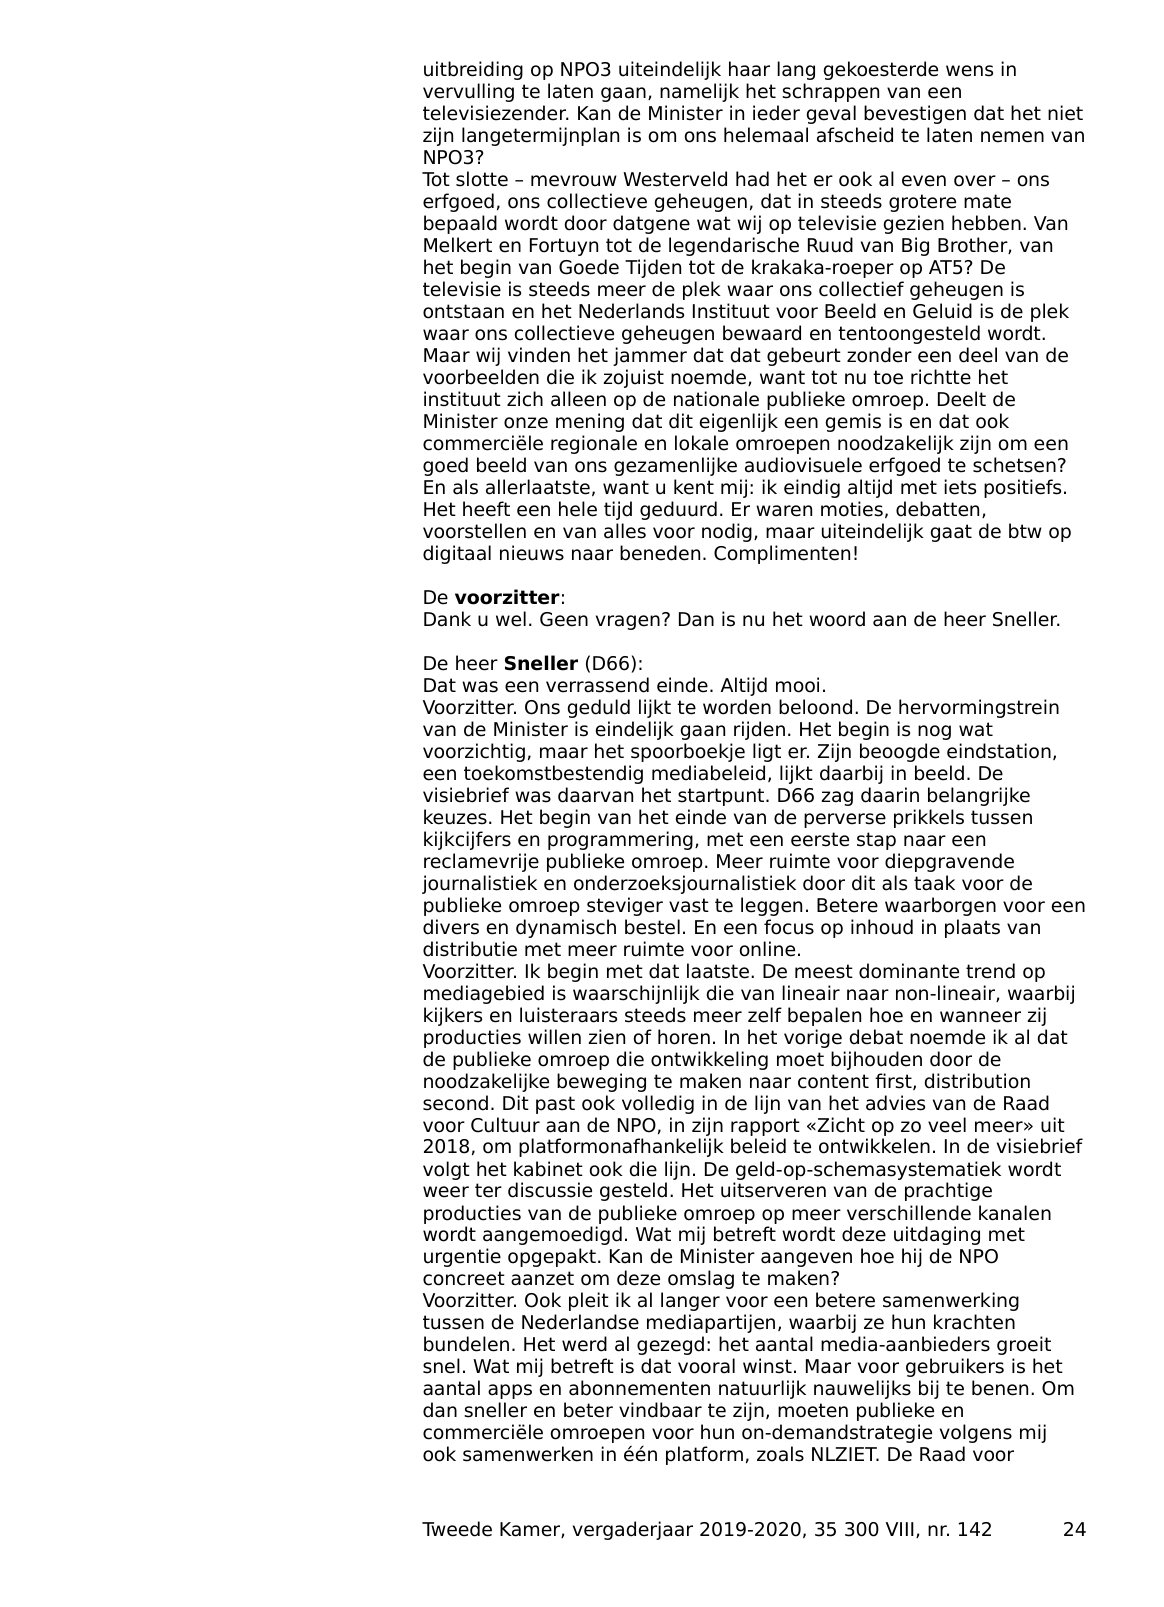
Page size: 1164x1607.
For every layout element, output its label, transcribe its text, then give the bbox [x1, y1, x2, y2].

text uitbreiding op NPO3 uiteindelijk haar lang gekoesterde wens in vervulling te laten gaan, namelijk het schrappen van een televisiezender. Kan de Minister in ieder geval bevestigen dat het niet zijn langetermijnplan is om ons helemaal afscheid te laten nemen van NPO3? [422, 59, 1087, 169]
text Tot slotte – mevrouw Westerveld had het er ook al even over – ons erfgoed, ons collectieve geheugen, dat in steeds grotere mate bepaald wordt door datgene wat wij op televisie gezien hebben. Van Melkert en Fortuyn tot de legendarische Ruud van Big Brother, van het begin van Goede Tijden tot de krakaka-roeper op AT5? De televisie is steeds meer de plek waar ons collectief geheugen is ontstaan en het Nederlands Instituut voor Beeld en Geluid is de plek waar ons collectieve geheugen bewaard en tentoongesteld wordt. Maar wij vinden het jammer dat dat gebeurt zonder een deel van de voorbeelden die ik zojuist noemde, want tot nu toe richtte het instituut zich alleen op de nationale publieke omroep. Deelt de Minister onze mening dat dit eigenlijk een gemis is en dat ook commerciële regionale en lokale omroepen noodzakelijk zijn om een goed beeld van ons gezamenlijke audiovisuele erfgoed te schetsen? [422, 169, 1087, 477]
text De voorzitter: [422, 587, 1087, 609]
text Voorzitter. Ik begin met dat laatste. De meest dominante trend op mediagebied is waarschijnlijk die van lineair naar non-lineair, waarbij kijkers en luisteraars steeds meer zelf bepalen hoe en wanneer zij producties willen zien of horen. In het vorige debat noemde ik al dat de publieke omroep die ontwikkeling moet bijhouden door de noodzakelijke beweging te maken naar content first, distribution second. Dit past ook volledig in de lijn van het advies van de Raad voor Cultuur aan de NPO, in zijn rapport «Zicht op zo veel meer» uit 2018, om platformonafhankelijk beleid te ontwikkelen. In de visiebrief volgt het kabinet ook die lijn. De geld-op-schemasystematiek wordt weer ter discussie gesteld. Het uitserveren van de prachtige producties van de publieke omroep op meer verschillende kanalen wordt aangemoedigd. Wat mij betreft wordt deze uitdaging met urgentie opgepakt. Kan de Minister aangeven hoe hij de NPO concreet aanzet om deze omslag te maken? [422, 961, 1087, 1290]
text Dat was een verrassend einde. Altijd mooi. [422, 675, 1087, 697]
text En als allerlaatste, want u kent mij: ik eindig altijd met iets positiefs. Het heeft een hele tijd geduurd. Er waren moties, debatten, voorstellen en van alles voor nodig, maar uiteindelijk gaat de btw op digitaal nieuws naar beneden. Complimenten! [422, 477, 1087, 564]
text Dank u wel. Geen vragen? Dan is nu het woord aan de heer Sneller. [422, 609, 1087, 631]
text Voorzitter. Ook pleit ik al langer voor een betere samenwerking tussen de Nederlandse mediapartijen, waarbij ze hun krachten bundelen. Het werd al gezegd: het aantal media-aanbieders groeit snel. Wat mij betreft is dat vooral winst. Maar voor gebruikers is het aantal apps en abonnementen natuurlijk nauwelijks bij te benen. Om dan sneller en beter vindbaar te zijn, moeten publieke en commerciële omroepen voor hun on-demandstrategie volgens mij ook samenwerken in één platform, zoals NLZIET. De Raad voor [422, 1290, 1087, 1466]
text De heer Sneller (D66): [422, 653, 1087, 675]
text Voorzitter. Ons geduld lijkt te worden beloond. De hervormingstrein van de Minister is eindelijk gaan rijden. Het begin is nog wat voorzichtig, maar het spoorboekje ligt er. Zijn beoogde eindstation, een toekomstbestendig mediabeleid, lijkt daarbij in beeld. De visiebrief was daarvan het startpunt. D66 zag daarin belangrijke keuzes. Het begin van het einde van de perverse prikkels tussen kijkcijfers en programmering, met een eerste stap naar een reclamevrije publieke omroep. Meer ruimte voor diepgravende journalistiek en onderzoeksjournalistiek door dit als taak voor de publieke omroep steviger vast te leggen. Betere waarborgen voor een divers en dynamisch bestel. En een focus op inhoud in plaats van distributie met meer ruimte voor online. [422, 697, 1087, 961]
